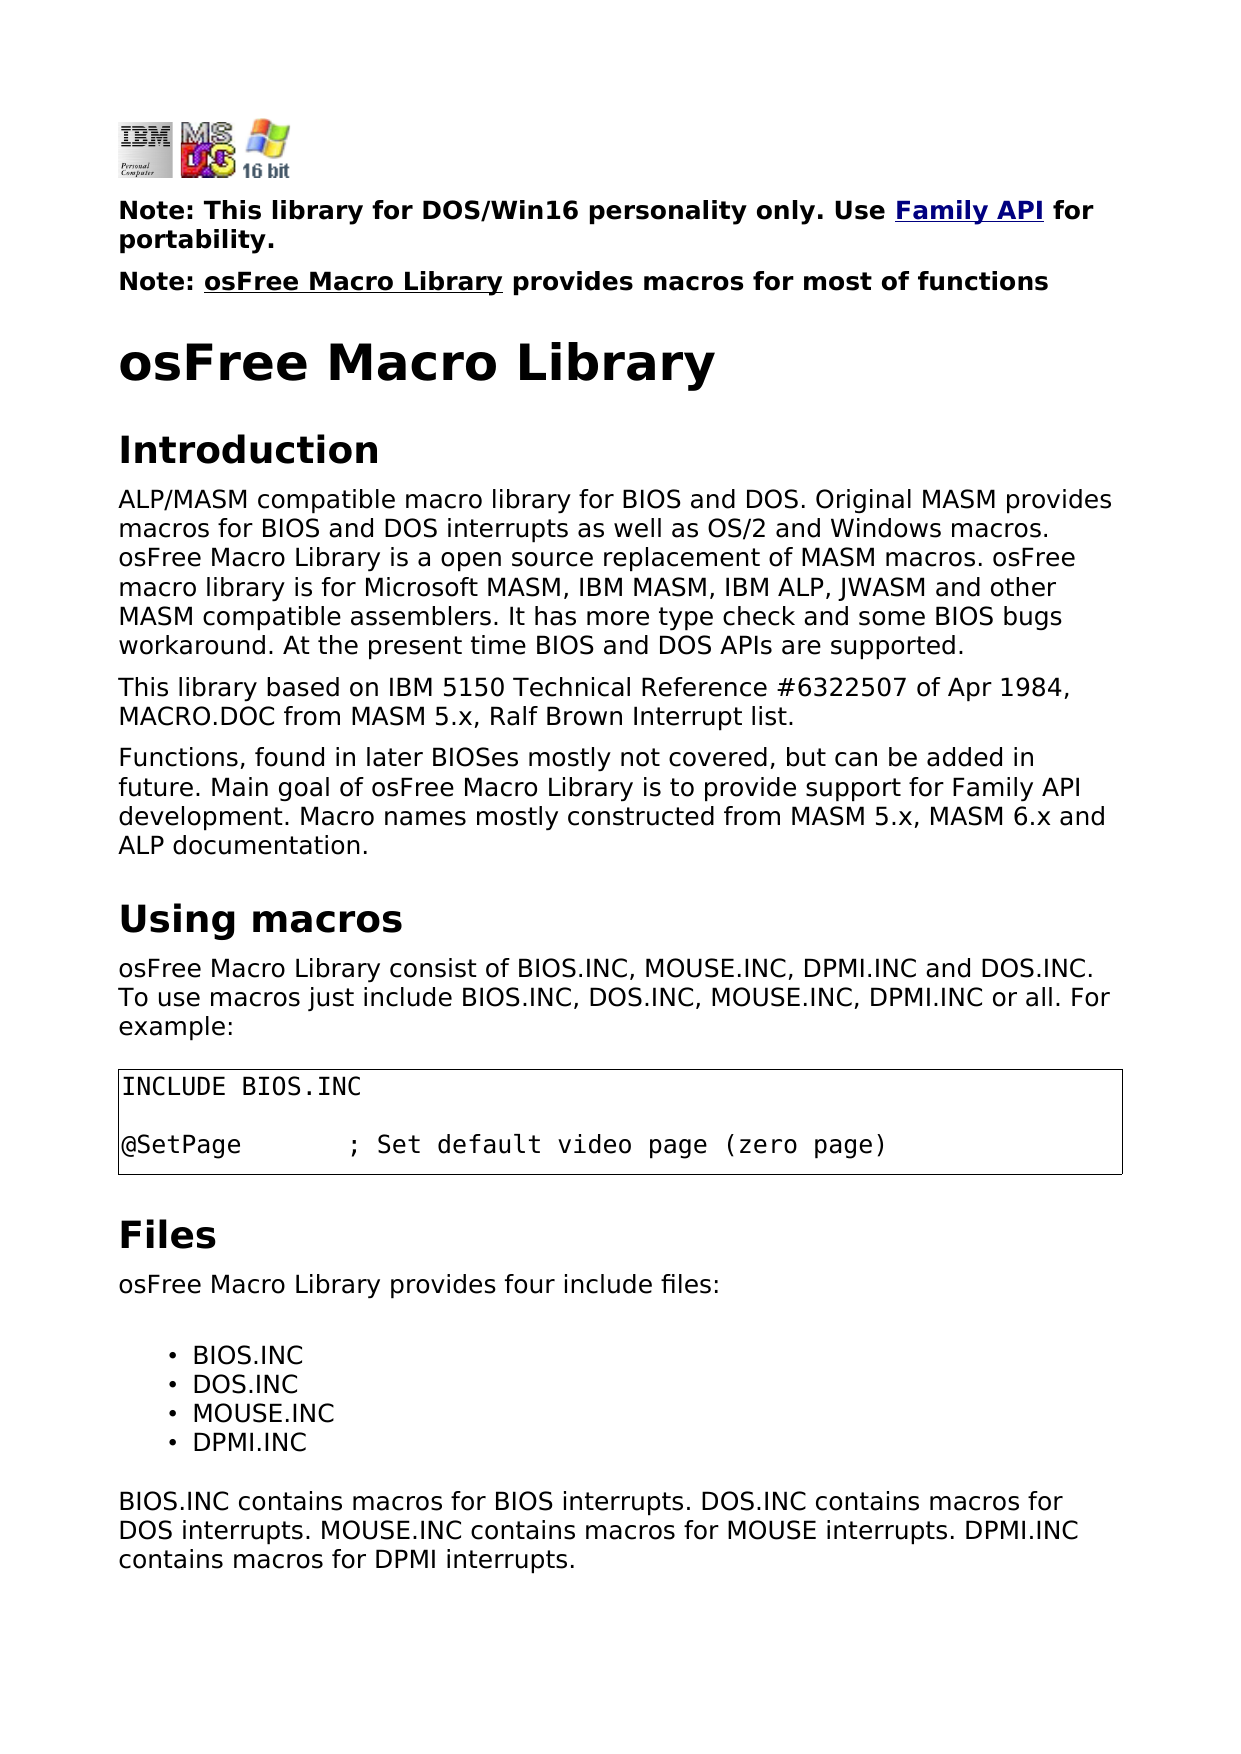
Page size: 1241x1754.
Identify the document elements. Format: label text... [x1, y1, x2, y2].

text ALP/MASM compatible macro library for BIOS and DOS. Original MASM provides macros for BIOS and DOS interrupts as well as OS/2 and Windows macros. osFree Macro Library is a open source replacement of MASM macros. osFree macro library is for Microsoft MASM, IBM MASM, IBM ALP, JWASM and other MASM compatible assemblers. It has more type check and some BIOS bugs workaround. At the present time BIOS and DOS APIs are supported. [118, 485, 1122, 660]
list DOS.INC [177, 1370, 1122, 1399]
subtitle Using macros [118, 898, 1122, 941]
text osFree Macro Library consist of BIOS.INC, MOUSE.INC, DPMI.INC and DOS.INC. To use macros just include BIOS.INC, DOS.INC, MOUSE.INC, DPMI.INC or all. For example: [118, 954, 1122, 1041]
list DPMI.INC [177, 1429, 1122, 1458]
table_header INCLUDE BIOS.INC @SetPage ; Set default video page (zero page) [119, 1070, 1122, 1174]
list MOUSE.INC [177, 1399, 1122, 1429]
text osFree Macro Library provides four include files: [118, 1270, 1122, 1299]
subtitle Introduction [118, 429, 1122, 473]
text Functions, found in later BIOSes mostly not covered, but can be added in future. Main goal of osFree Macro Library is to provide support for Family API development. Macro names mostly constructed from MASM 5.x, MASM 6.x and ALP documentation. [118, 744, 1122, 860]
text Note: This library for DOS/Win16 personality only. Use Family API for portability. [118, 196, 1122, 254]
text Note: osFree Macro Library provides macros for most of functions [118, 267, 1122, 296]
subtitle osFree Macro Library [118, 333, 1122, 392]
picture [118, 122, 173, 178]
picture [243, 118, 291, 178]
text BIOS.INC contains macros for BIOS interrupts. DOS.INC contains macros for DOS interrupts. MOUSE.INC contains macros for MOUSE interrupts. DPMI.INC contains macros for DPMI interrupts. [118, 1487, 1122, 1575]
subtitle Files [118, 1214, 1122, 1257]
text This library based on IBM 5150 Technical Reference #6322507 of Apr 1984, MACRO.DOC from MASM 5.x, Ralf Brown Interrupt list. [118, 673, 1122, 731]
list BIOS.INC [177, 1341, 1122, 1370]
picture [180, 122, 236, 178]
